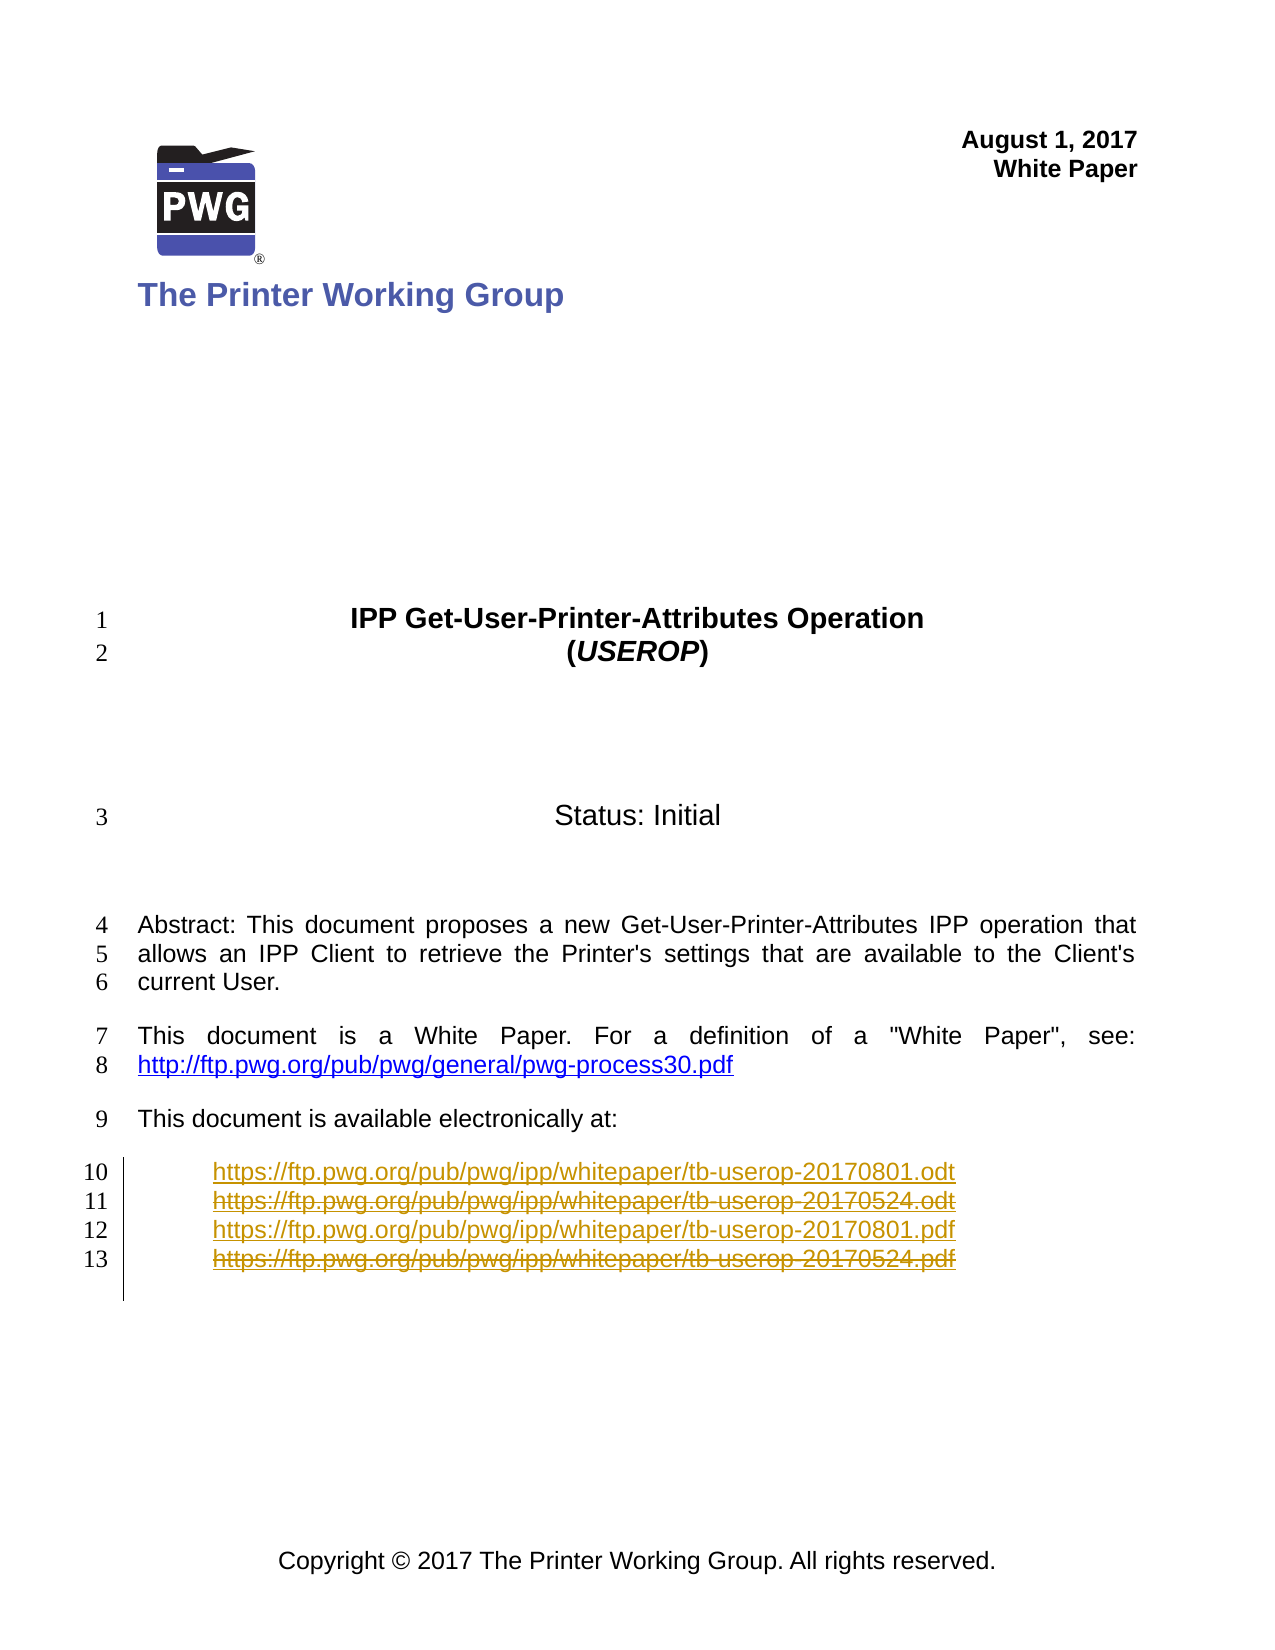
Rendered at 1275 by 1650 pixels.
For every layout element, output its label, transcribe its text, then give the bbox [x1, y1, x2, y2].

subtitle Status: Initial [137, 798, 1138, 831]
text https://ftp.pwg.org/pub/pwg/ipp/whitepaper/tb-userop-20170801.pdf [212, 1186, 1138, 1215]
text https://ftp.pwg.org/pub/pwg/ipp/whitepaper/tb-userop-20170801.odt [212, 1157, 1138, 1186]
text This document is available electronically at: [137, 1104, 1138, 1132]
title IPP Get-User-Printer-Attributes Operation (USEROP) [137, 601, 1138, 668]
text This document is a White Paper. For a definition of a "White Paper", see: http://ftp.pwg.org/pub/pwg/general/pwg-process30.pdf [137, 1021, 1138, 1079]
text Abstract: This document proposes a new Get-User-Printer-Attributes IPP operation that allows an IPP Client to retrieve the Printer's settings that are available to the Client's current User. [137, 910, 1138, 996]
